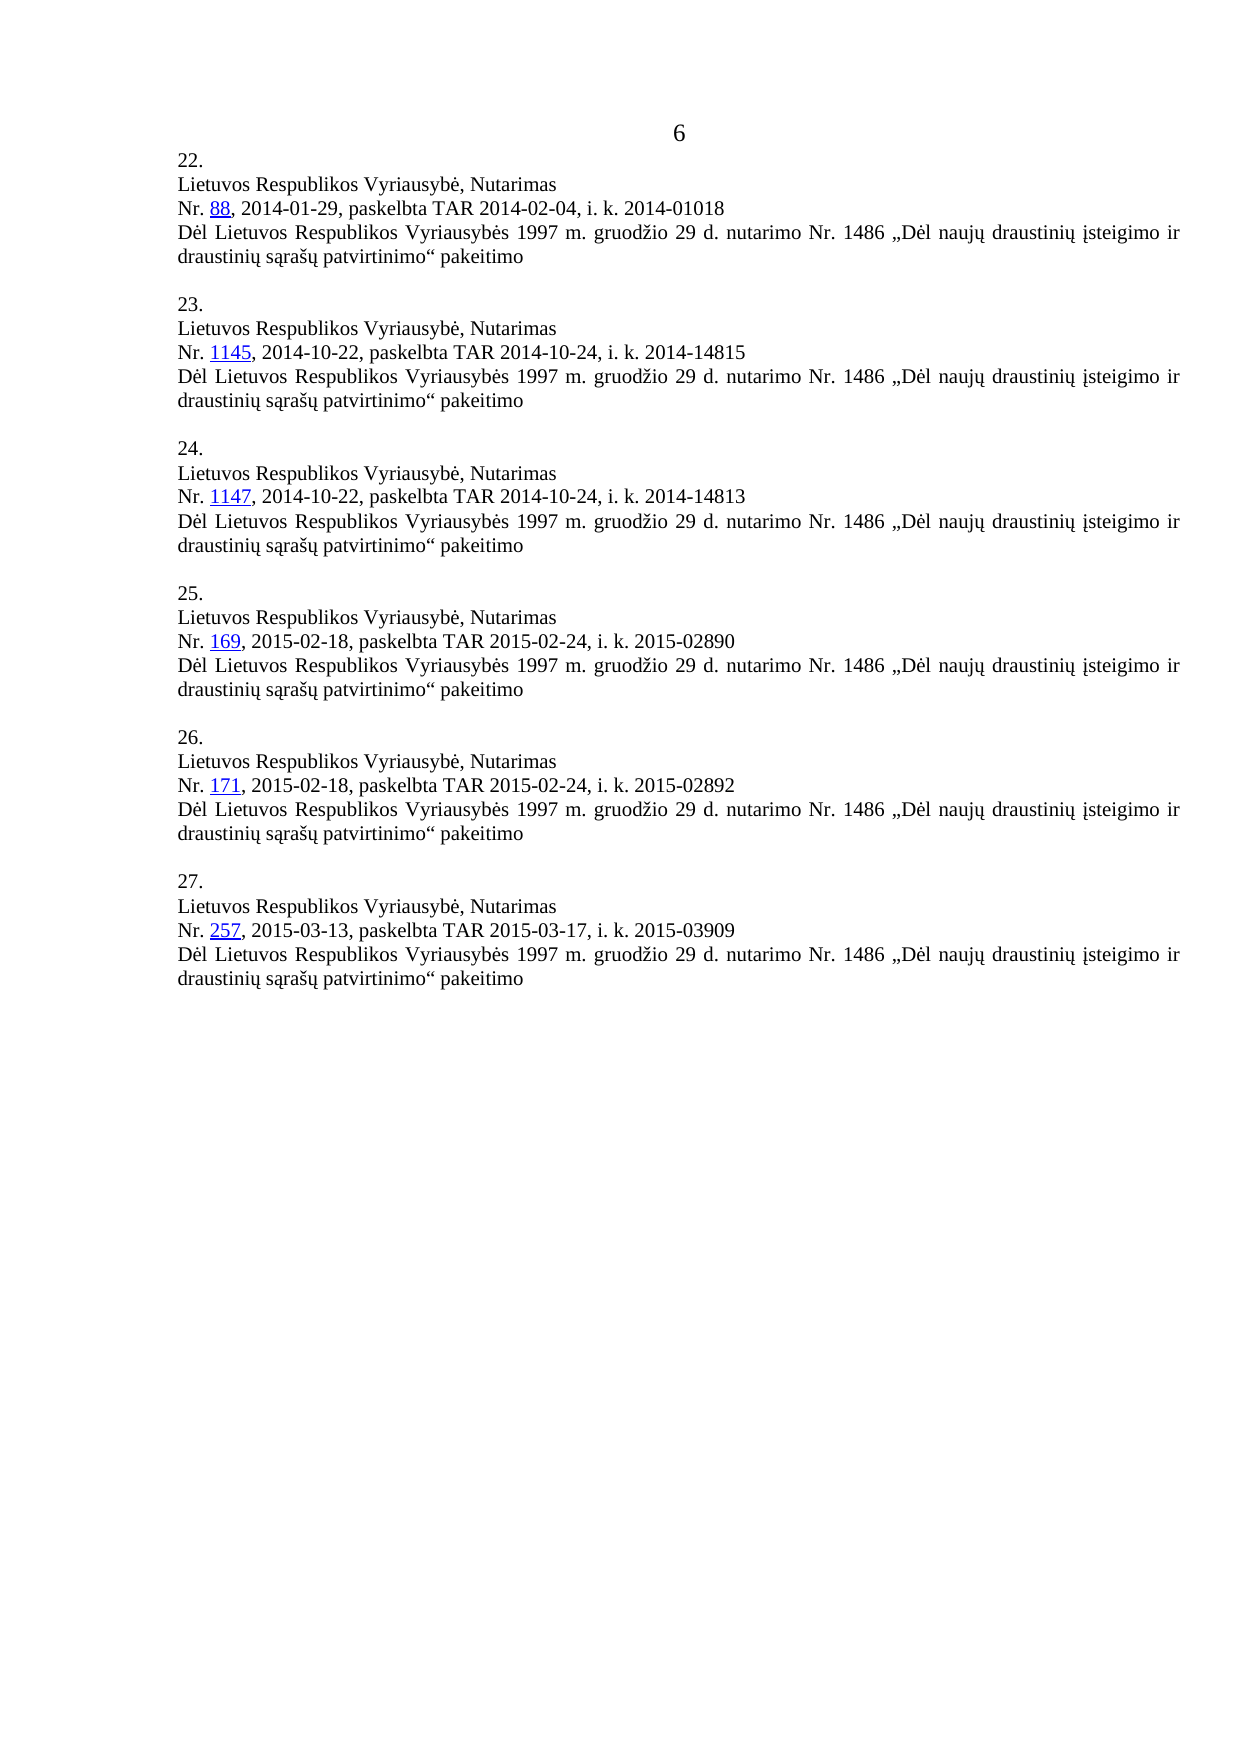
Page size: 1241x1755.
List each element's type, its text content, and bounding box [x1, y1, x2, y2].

text 24. [177, 436, 1181, 460]
text Dėl Lietuvos Respublikos Vyriausybės 1997 m. gruodžio 29 d. nutarimo Nr. 1486 „Dėl naujų draustinių įsteigimo ir draustinių sąrašų patvirtinimo“ pakeitimo [177, 220, 1181, 268]
text 27. [177, 869, 1181, 893]
text 23. [177, 292, 1181, 316]
text 22. [177, 148, 1181, 172]
text 25. [177, 581, 1181, 605]
text Dėl Lietuvos Respublikos Vyriausybės 1997 m. gruodžio 29 d. nutarimo Nr. 1486 „Dėl naujų draustinių įsteigimo ir draustinių sąrašų patvirtinimo“ pakeitimo [177, 364, 1181, 412]
text Lietuvos Respublikos Vyriausybė, Nutarimas [177, 316, 1181, 340]
text Nr. 1147, 2014-10-22, paskelbta TAR 2014-10-24, i. k. 2014-14813 [177, 484, 1181, 508]
text 26. [177, 725, 1181, 749]
text Dėl Lietuvos Respublikos Vyriausybės 1997 m. gruodžio 29 d. nutarimo Nr. 1486 „Dėl naujų draustinių įsteigimo ir draustinių sąrašų patvirtinimo“ pakeitimo [177, 508, 1181, 557]
text Nr. 1145, 2014-10-22, paskelbta TAR 2014-10-24, i. k. 2014-14815 [177, 340, 1181, 364]
text Lietuvos Respublikos Vyriausybė, Nutarimas [177, 172, 1181, 196]
text Nr. 257, 2015-03-13, paskelbta TAR 2015-03-17, i. k. 2015-03909 [177, 918, 1181, 942]
text Lietuvos Respublikos Vyriausybė, Nutarimas [177, 460, 1181, 484]
text Lietuvos Respublikos Vyriausybė, Nutarimas [177, 749, 1181, 773]
text Nr. 171, 2015-02-18, paskelbta TAR 2015-02-24, i. k. 2015-02892 [177, 773, 1181, 797]
text Lietuvos Respublikos Vyriausybė, Nutarimas [177, 605, 1181, 629]
text Nr. 169, 2015-02-18, paskelbta TAR 2015-02-24, i. k. 2015-02890 [177, 629, 1181, 653]
text Nr. 88, 2014-01-29, paskelbta TAR 2014-02-04, i. k. 2014-01018 [177, 196, 1181, 220]
text Dėl Lietuvos Respublikos Vyriausybės 1997 m. gruodžio 29 d. nutarimo Nr. 1486 „Dėl naujų draustinių įsteigimo ir draustinių sąrašų patvirtinimo“ pakeitimo [177, 942, 1181, 990]
text Lietuvos Respublikos Vyriausybė, Nutarimas [177, 893, 1181, 918]
text Dėl Lietuvos Respublikos Vyriausybės 1997 m. gruodžio 29 d. nutarimo Nr. 1486 „Dėl naujų draustinių įsteigimo ir draustinių sąrašų patvirtinimo“ pakeitimo [177, 653, 1181, 701]
text Dėl Lietuvos Respublikos Vyriausybės 1997 m. gruodžio 29 d. nutarimo Nr. 1486 „Dėl naujų draustinių įsteigimo ir draustinių sąrašų patvirtinimo“ pakeitimo [177, 797, 1181, 845]
